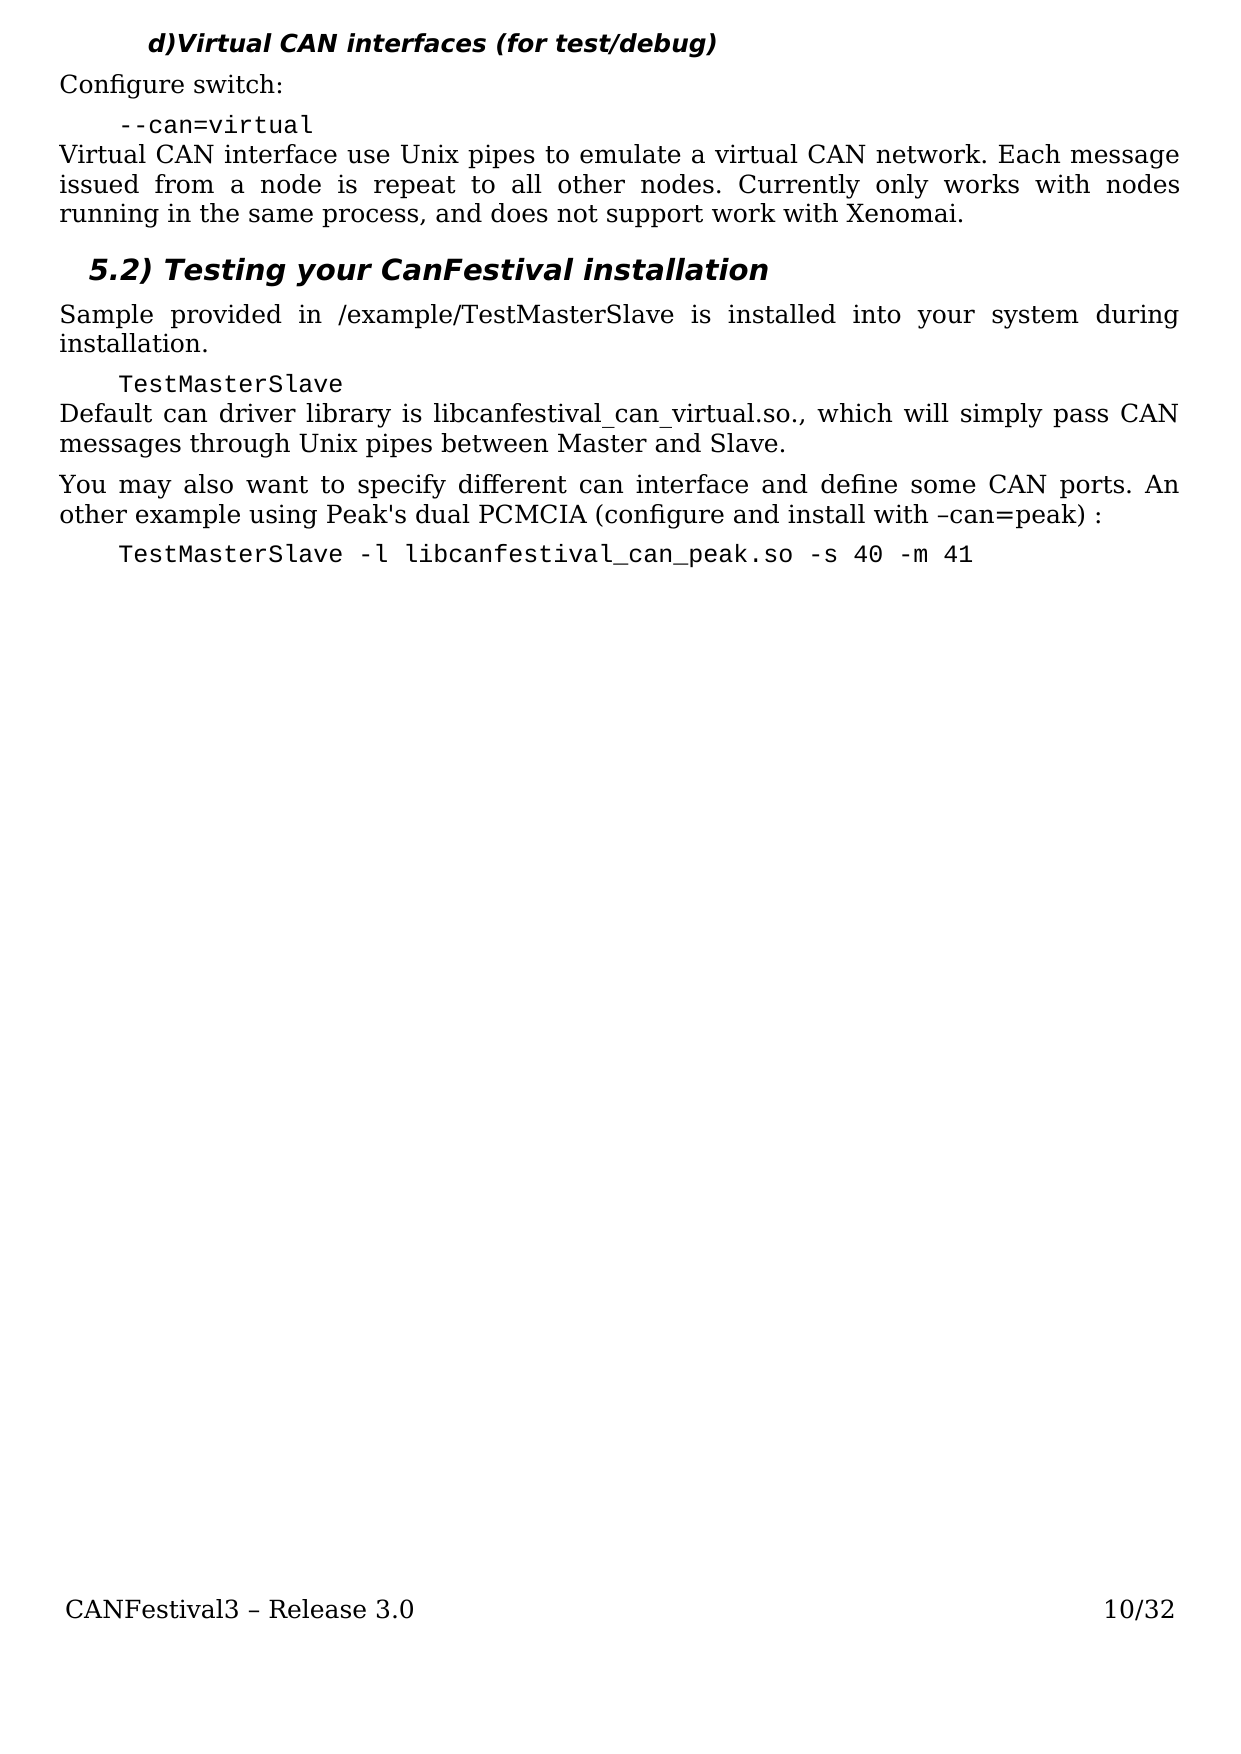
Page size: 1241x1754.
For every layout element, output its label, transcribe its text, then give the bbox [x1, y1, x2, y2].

text TestMasterSlave -l libcanfestival_can_peak.so -s 40 -m 41 [59, 542, 1181, 570]
subtitle Virtual CAN interfaces (for test/debug) [59, 29, 1181, 58]
text Virtual CAN interface use Unix pipes to emulate a virtual CAN network. Each message issued from a node is repeat to all other nodes. Currently only works with nodes running in the same process, and does not support work with Xenomai. [59, 141, 1181, 228]
text You may also want to specify different can interface and define some CAN ports. An other example using Peak's dual PCMCIA (configure and install with –can=peak) : [59, 471, 1181, 529]
text --can=virtual [59, 112, 1181, 141]
text Configure switch: [59, 71, 1181, 100]
text Sample provided in /example/TestMasterSlave is installed into your system during installation. [59, 300, 1181, 359]
text Default can driver library is libcanfestival_can_virtual.so., which will simply pass CAN messages through Unix pipes between Master and Slave. [59, 399, 1181, 458]
text TestMasterSlave [59, 371, 1181, 399]
subtitle Testing your CanFestival installation [59, 253, 1181, 288]
